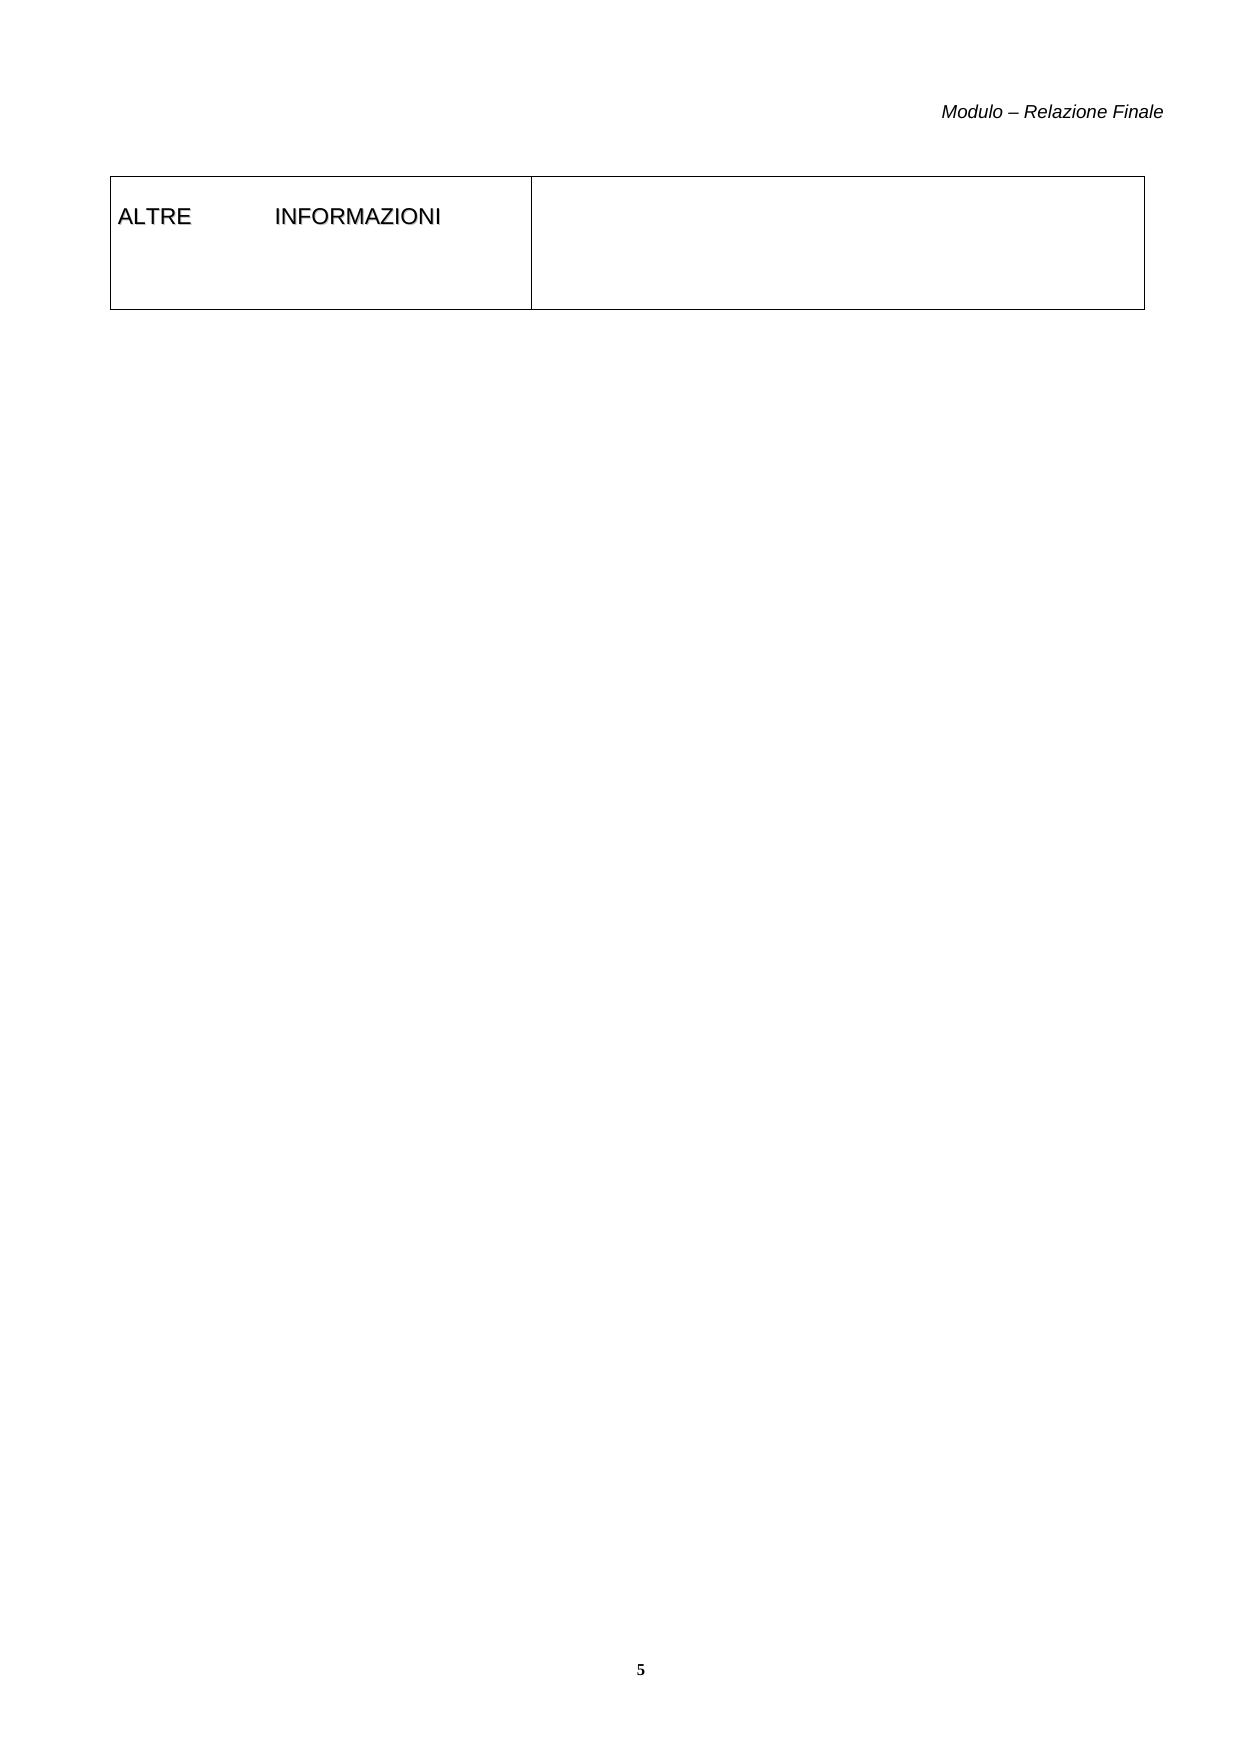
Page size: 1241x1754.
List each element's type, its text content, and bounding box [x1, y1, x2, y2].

table_cell ALTRE INFORMAZIONI [111, 177, 531, 308]
table_cell [532, 177, 1144, 308]
